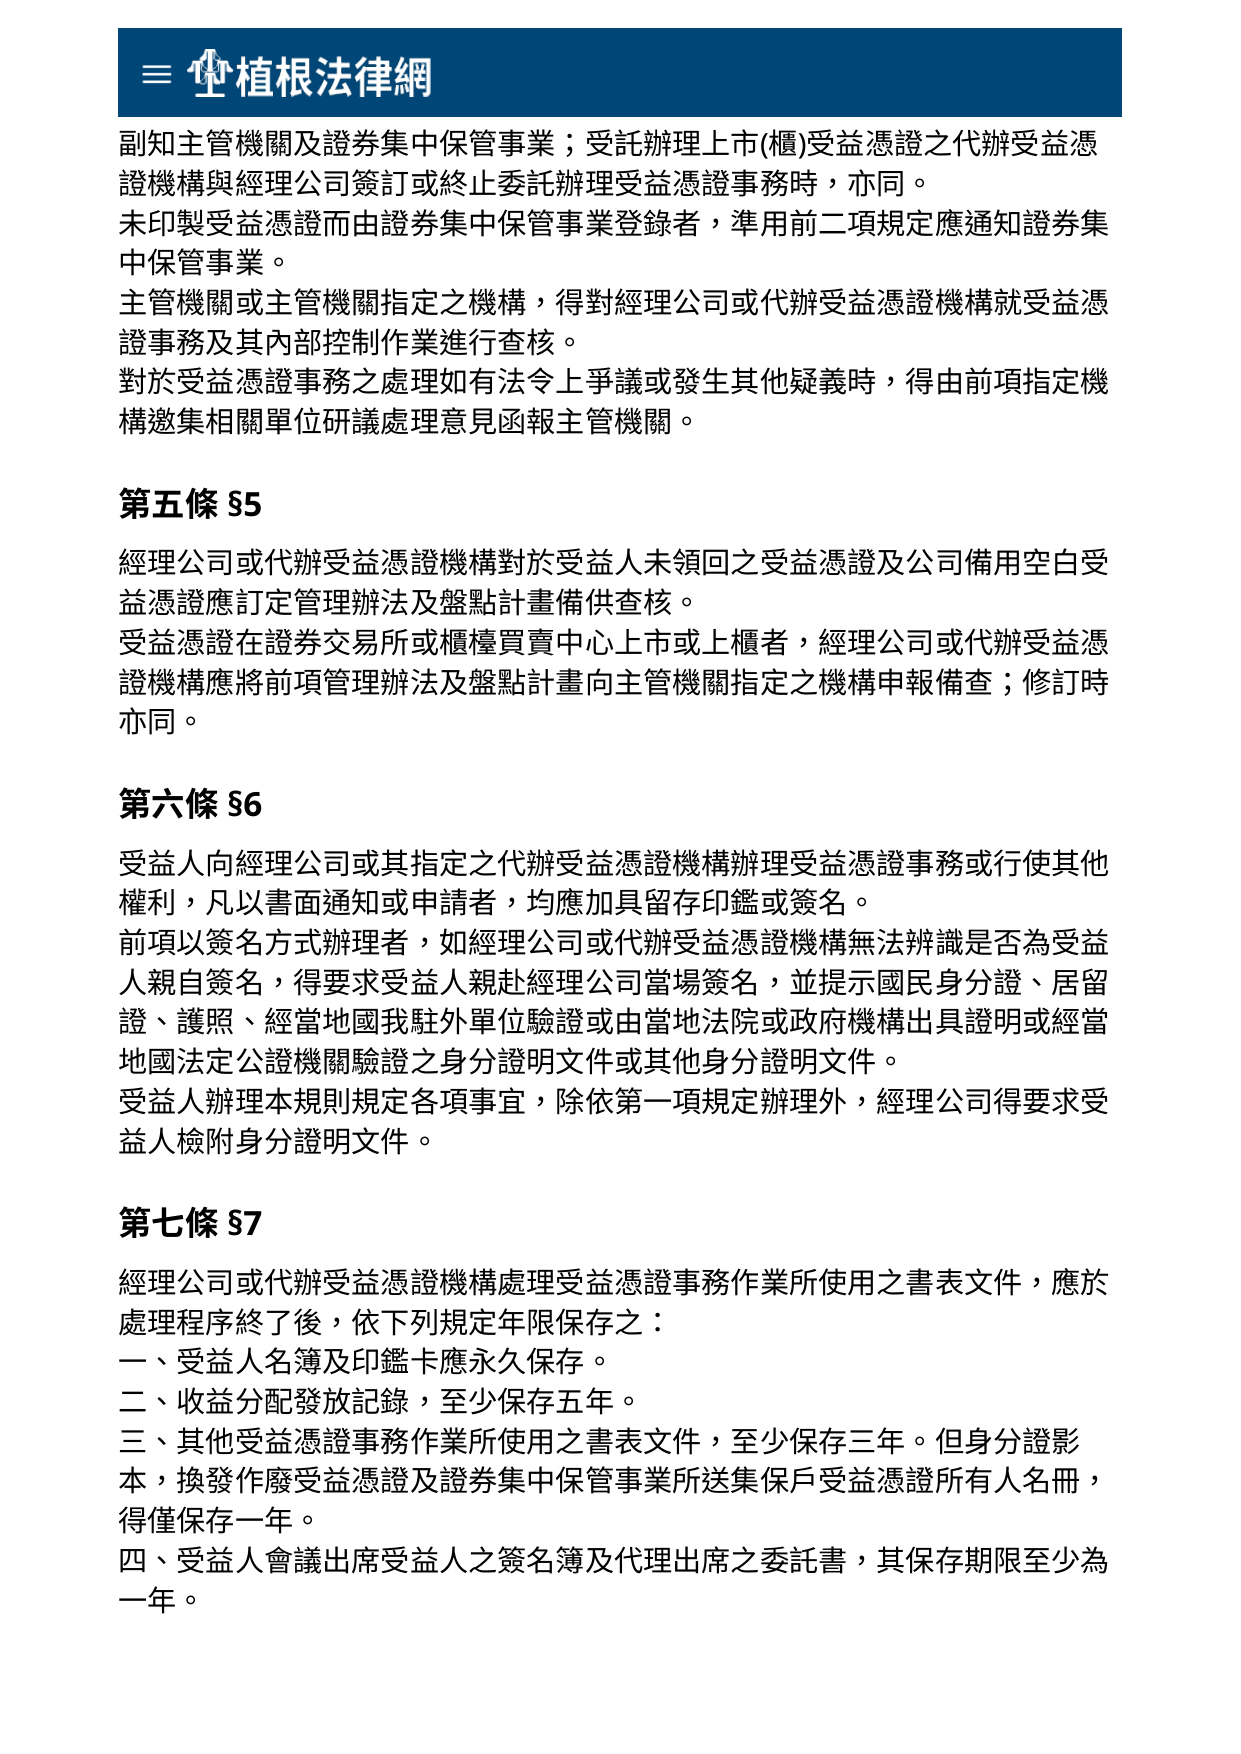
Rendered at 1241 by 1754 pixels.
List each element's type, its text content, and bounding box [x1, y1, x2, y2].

text 經理公司或代辦受益憑證機構處理受益憑證事務作業所使用之書表文件，應於處理程序終了後，依下列規定年限保存之： [118, 1262, 1122, 1342]
text 副知主管機關及證券集中保管事業；受託辦理上市(櫃)受益憑證之代辦受益憑證機構與經理公司簽訂或終止委託辦理受益憑證事務時，亦同。 [118, 123, 1122, 203]
text 未印製受益憑證而由證券集中保管事業登錄者，準用前二項規定應通知證券集中保管事業。 [118, 203, 1122, 282]
text 受益人辦理本規則規定各項事宜，除依第一項規定辦理外，經理公司得要求受益人檢附身分證明文件。 [118, 1081, 1122, 1161]
text 二、收益分配發放記錄，至少保存五年。 [118, 1381, 1122, 1421]
text 四、受益人會議出席受益人之簽名簿及代理出席之委託書，其保存期限至少為一年。 [118, 1540, 1122, 1619]
text 三、其他受益憑證事務作業所使用之書表文件，至少保存三年。但身分證影本，換發作廢受益憑證及證券集中保管事業所送集保戶受益憑證所有人名冊，得僅保存一年。 [118, 1421, 1122, 1540]
text 第七條 §7 [118, 1200, 1122, 1246]
text 經理公司或代辦受益憑證機構對於受益人未領回之受益憑證及公司備用空白受益憑證應訂定管理辦法及盤點計畫備供查核。 [118, 543, 1122, 622]
text 第六條 §6 [118, 781, 1122, 826]
text 第五條 §5 [118, 481, 1122, 526]
text 前項以簽名方式辦理者，如經理公司或代辦受益憑證機構無法辨識是否為受益人親自簽名，得要求受益人親赴經理公司當場簽名，並提示國民身分證、居留證、護照、經當地國我駐外單位驗證或由當地法院或政府機構出具證明或經當地國法定公證機關驗證之身分證明文件或其他身分證明文件。 [118, 922, 1122, 1081]
text 受益憑證在證券交易所或櫃檯買賣中心上市或上櫃者，經理公司或代辦受益憑證機構應將前項管理辦法及盤點計畫向主管機關指定之機構申報備查；修訂時亦同。 [118, 622, 1122, 741]
text 受益人向經理公司或其指定之代辦受益憑證機構辦理受益憑證事務或行使其他權利，凡以書面通知或申請者，均應加具留存印鑑或簽名。 [118, 843, 1122, 922]
picture [118, 28, 1122, 117]
text 一、受益人名簿及印鑑卡應永久保存。 [118, 1342, 1122, 1381]
text 對於受益憑證事務之處理如有法令上爭議或發生其他疑義時，得由前項指定機構邀集相關單位研議處理意見函報主管機關。 [118, 362, 1122, 441]
text 主管機關或主管機關指定之機構，得對經理公司或代辦受益憑證機構就受益憑證事務及其內部控制作業進行查核。 [118, 282, 1122, 362]
